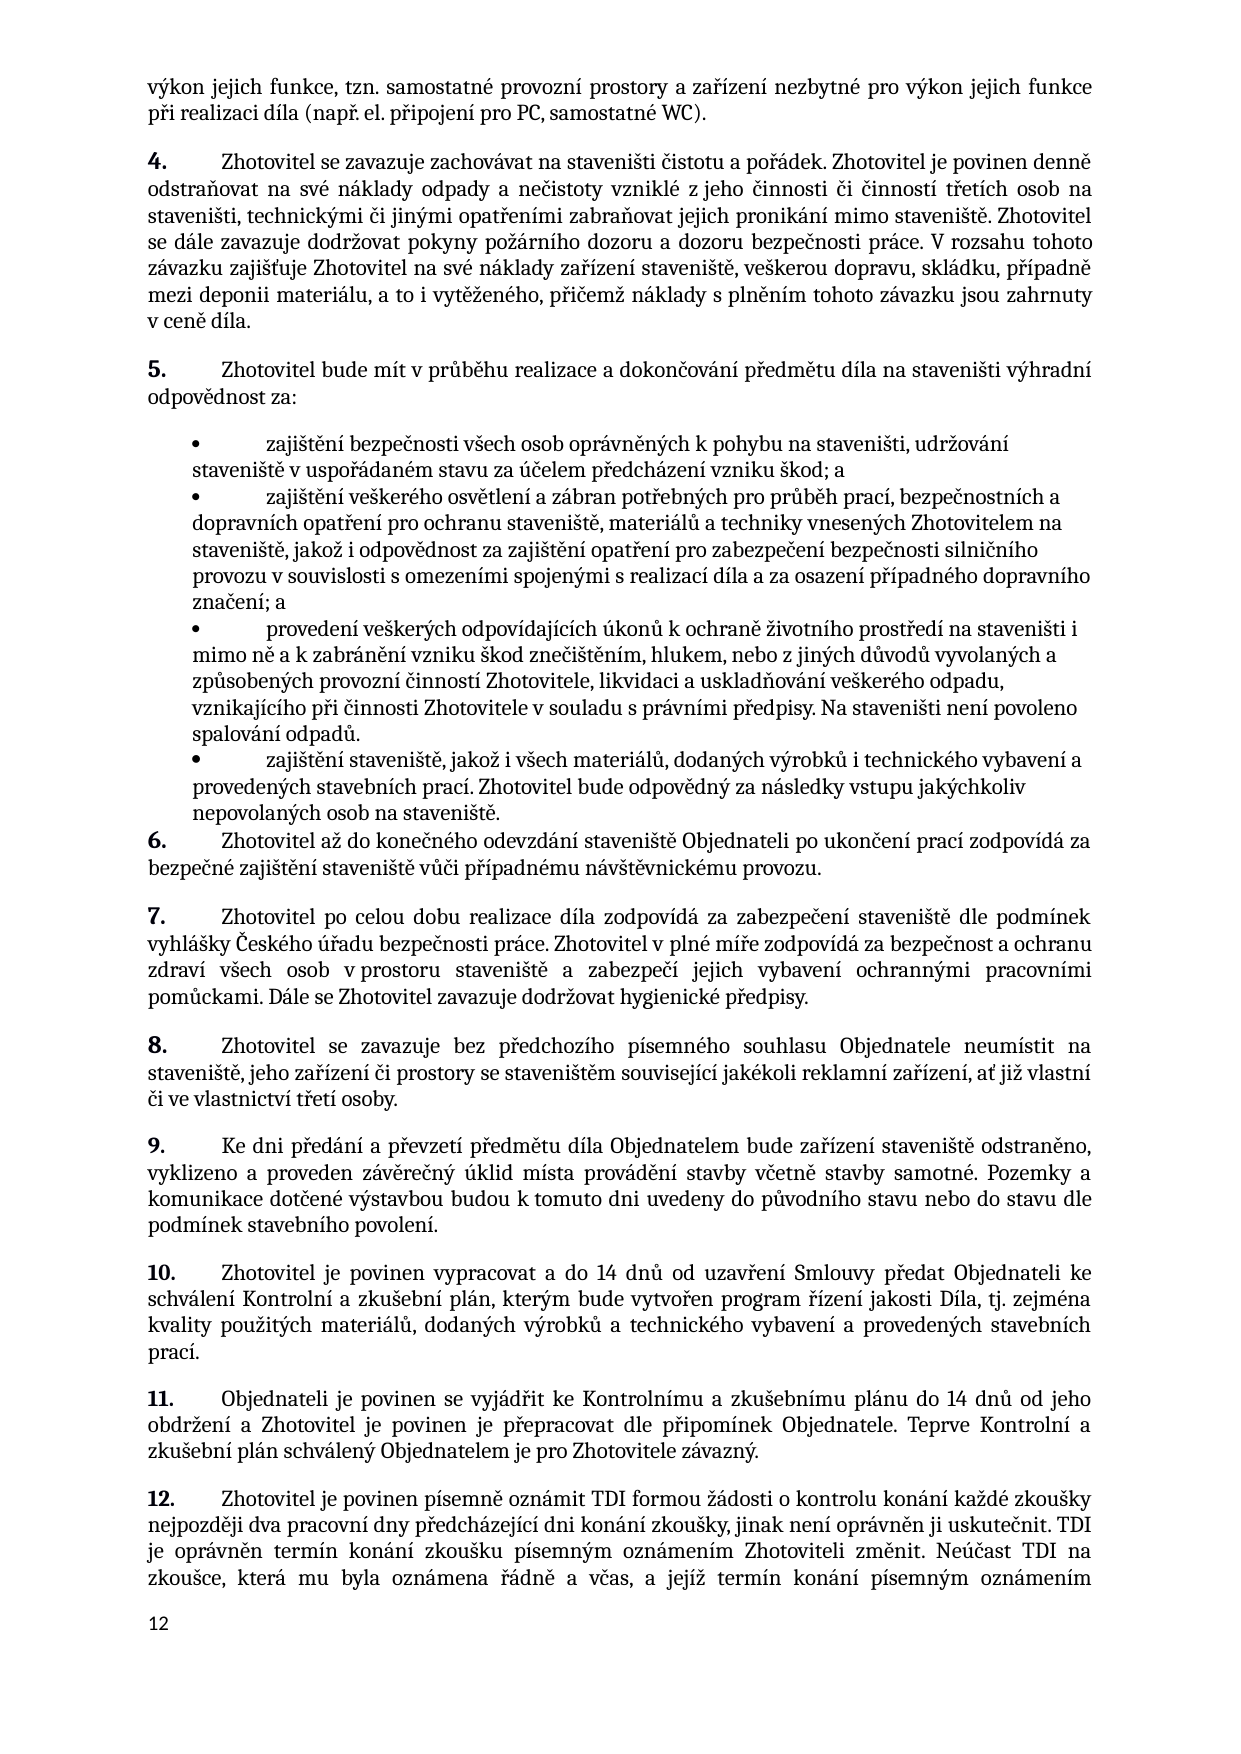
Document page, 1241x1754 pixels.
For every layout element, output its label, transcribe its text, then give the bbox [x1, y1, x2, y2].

list Zhotovitel se zavazuje bez předchozího písemného souhlasu Objednatele neumístit na staveniště, jeho zařízení či prostory se staveništěm související jakékoli reklamní zařízení, ať již vlastní či ve vlastnictví třetí osoby. [148, 1031, 1093, 1112]
list zajištění staveniště, jakož i všech materiálů, dodaných výrobků i technického vybavení a provedených stavebních prací. Zhotovitel bude odpovědný za následky vstupu jakýchkoliv nepovolaných osob na staveniště. [192, 747, 1093, 826]
list výkon jejich funkce, tzn. samostatné provozní prostory a zařízení nezbytné pro výkon jejich funkce při realizaci díla (např. el. připojení pro PC, samostatné WC). [148, 74, 1093, 126]
list Zhotovitel bude mít v průběhu realizace a dokončování předmětu díla na staveništi výhradní odpovědnost za: [148, 355, 1093, 410]
list Zhotovitel se zavazuje zachovávat na staveništi čistotu a pořádek. Zhotovitel je povinen denně odstraňovat na své náklady odpady a nečistoty vzniklé z jeho činnosti či činností třetích osob na staveništi, technickými či jinými opatřeními zabraňovat jejich pronikání mimo staveniště. Zhotovitel se dále zavazuje dodržovat pokyny požárního dozoru a dozoru bezpečnosti práce. V rozsahu tohoto závazku zajišťuje Zhotovitel na své náklady zařízení staveniště, veškerou dopravu, skládku, případně mezi deponii materiálu, a to i vytěženého, přičemž náklady s plněním tohoto závazku jsou zahrnuty v ceně díla. [148, 147, 1093, 334]
list Zhotovitel je povinen písemně oznámit TDI formou žádosti o kontrolu konání každé zkoušky nejpozději dva pracovní dny předcházející dni konání zkoušky, jinak není oprávněn ji uskutečnit. TDI je oprávněn termín konání zkoušku písemným oznámením Zhotoviteli změnit. Neúčast TDI na zkoušce, která mu byla oznámena řádně a včas, a jejíž termín konání písemným oznámením [148, 1486, 1093, 1591]
list provedení veškerých odpovídajících úkonů k ochraně životního prostředí na staveništi i mimo ně a k zabránění vzniku škod znečištěním, hlukem, nebo z jiných důvodů vyvolaných a způsobených provozní činností Zhotovitele, likvidaci a uskladňování veškerého odpadu, vznikajícího při činnosti Zhotovitele v souladu s právními předpisy. Na staveništi není povoleno spalování odpadů. [192, 615, 1093, 747]
list Ke dni předání a převzetí předmětu díla Objednatelem bude zařízení staveniště odstraněno, vyklizeno a proveden závěrečný úklid místa provádění stavby včetně stavby samotné. Pozemky a komunikace dotčené výstavbou budou k tomuto dni uvedeny do původního stavu nebo do stavu dle podmínek stavebního povolení. [148, 1133, 1093, 1238]
list Objednateli je povinen se vyjádřit ke Kontrolnímu a zkušebnímu plánu do 14 dnů od jeho obdržení a Zhotovitel je povinen je přepracovat dle připomínek Objednatele. Teprve Kontrolní a zkušební plán schválený Objednatelem je pro Zhotovitele závazný. [148, 1386, 1093, 1465]
list Zhotovitel až do konečného odevzdání staveniště Objednateli po ukončení prací zodpovídá za bezpečné zajištění staveniště vůči případnému návštěvnickému provozu. [148, 826, 1093, 881]
list Zhotovitel po celou dobu realizace díla zodpovídá za zabezpečení staveniště dle podmínek vyhlášky Českého úřadu bezpečnosti práce. Zhotovitel v plné míře zodpovídá za bezpečnost a ochranu zdraví všech osob v prostoru staveniště a zabezpečí jejich vybavení ochrannými pracovními pomůckami. Dále se Zhotovitel zavazuje dodržovat hygienické předpisy. [148, 902, 1093, 1010]
list zajištění bezpečnosti všech osob oprávněných k pohybu na staveništi, udržování staveniště v uspořádaném stavu za účelem předcházení vzniku škod; a [192, 431, 1093, 484]
list zajištění veškerého osvětlení a zábran potřebných pro průběh prací, bezpečnostních a dopravních opatření pro ochranu staveniště, materiálů a techniky vnesených Zhotovitelem na staveniště, jakož i odpovědnost za zajištění opatření pro zabezpečení bezpečnosti silničního provozu v souvislosti s omezeními spojenými s realizací díla a za osazení případného dopravního značení; a [192, 484, 1093, 615]
list Zhotovitel je povinen vypracovat a do 14 dnů od uzavření Smlouvy předat Objednateli ke schválení Kontrolní a zkušební plán, kterým bude vytvořen program řízení jakosti Díla, tj. zejména kvality použitých materiálů, dodaných výrobků a technického vybavení a provedených stavebních prací. [148, 1259, 1093, 1365]
